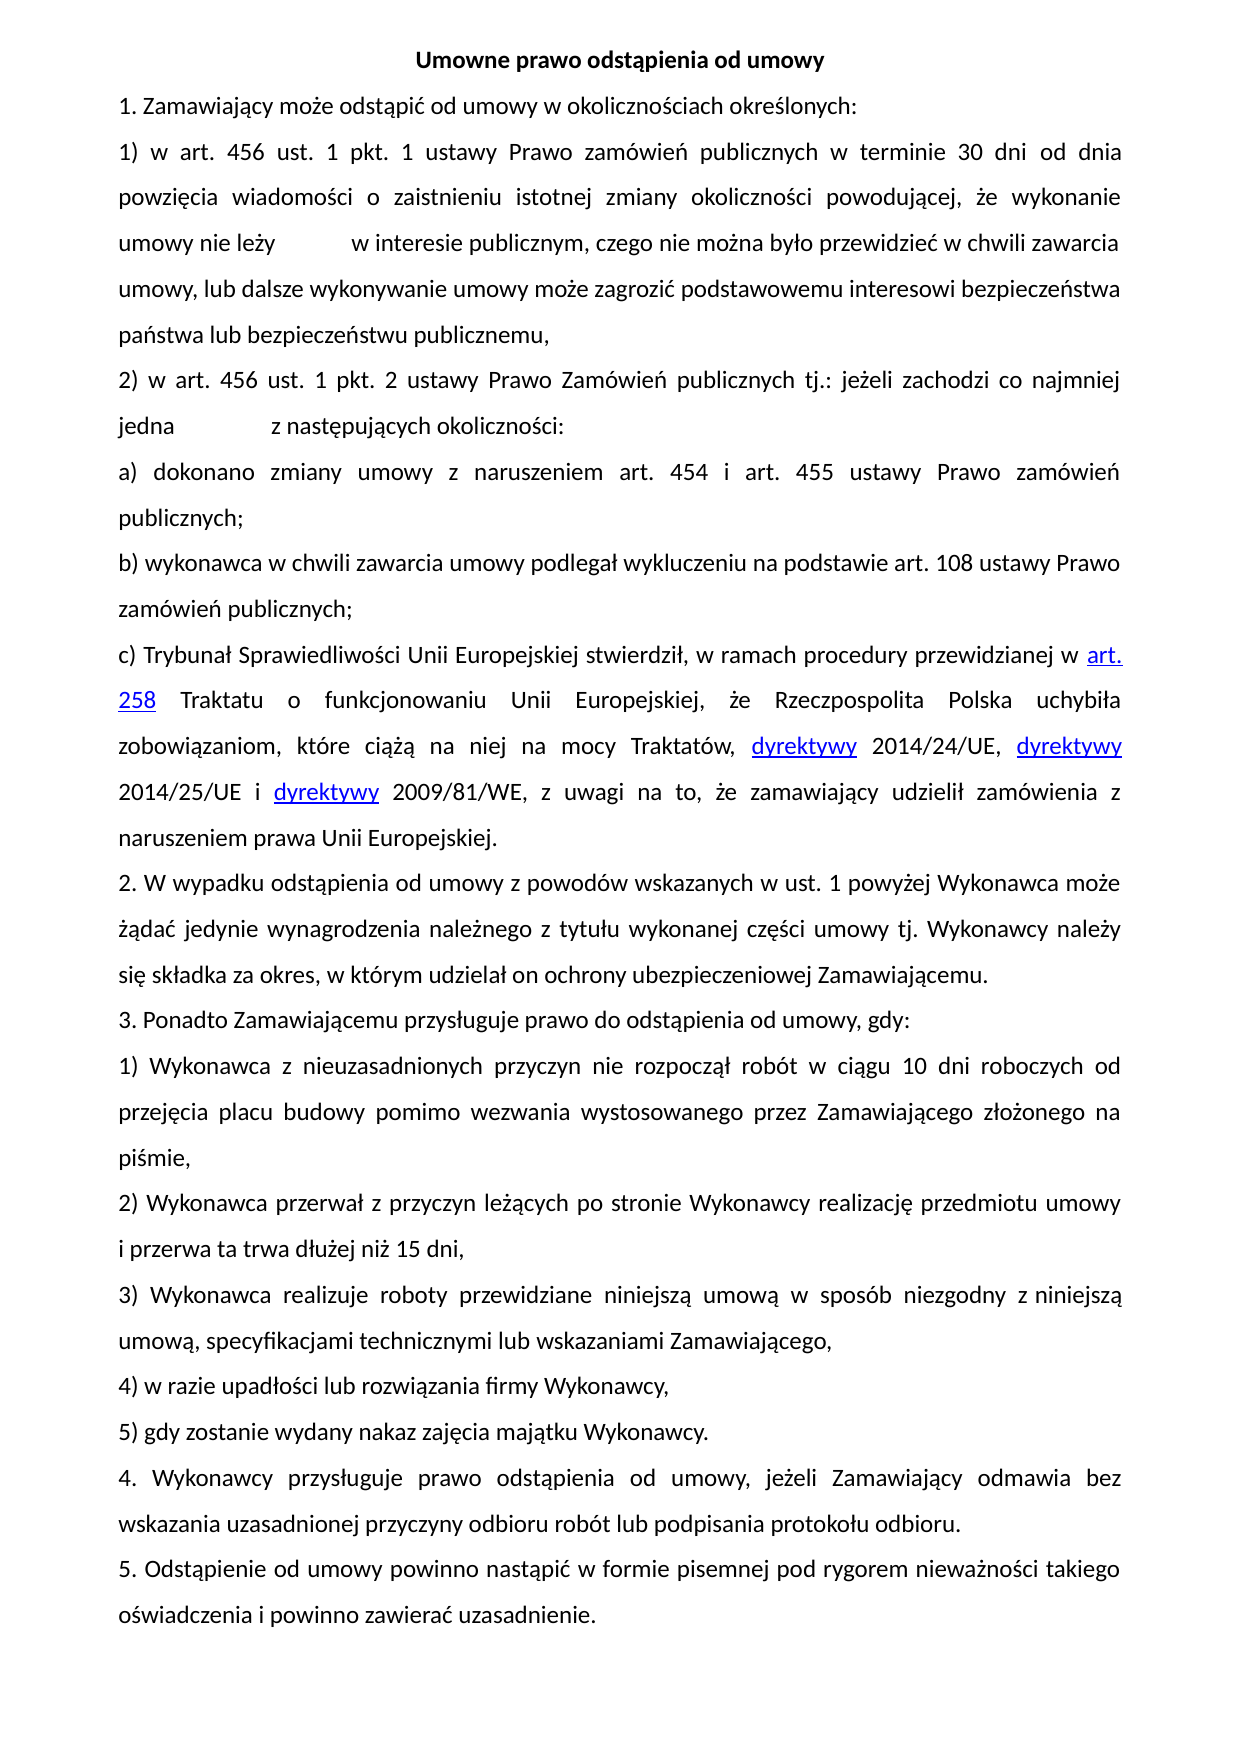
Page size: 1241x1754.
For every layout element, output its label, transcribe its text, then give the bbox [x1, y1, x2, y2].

text 3) Wykonawca realizuje roboty przewidziane niniejszą umową w sposób niezgodny z niniejszą umową, specyfikacjami technicznymi lub wskazaniami Zamawiającego, [118, 1279, 1122, 1355]
text 2) w art. 456 ust. 1 pkt. 2 ustawy Prawo Zamówień publicznych tj.: jeżeli zachodzi co najmniej jedna z następujących okoliczności: [118, 364, 1122, 441]
text 5) gdy zostanie wydany nakaz zajęcia majątku Wykonawcy. [118, 1416, 1122, 1447]
text Umowne prawo odstąpienia od umowy [118, 44, 1122, 75]
text 2. W wypadku odstąpienia od umowy z powodów wskazanych w ust. 1 powyżej Wykonawca może żądać jedynie wynagrodzenia należnego z tytułu wykonanej części umowy tj. Wykonawcy należy się składka za okres, w którym udzielał on ochrony ubezpieczeniowej Zamawiającemu. [118, 867, 1122, 989]
text 1) w art. 456 ust. 1 pkt. 1 ustawy Prawo zamówień publicznych w terminie 30 dni od dnia powzięcia wiadomości o zaistnieniu istotnej zmiany okoliczności powodującej, że wykonanie umowy nie leży w interesie publicznym, czego nie można było przewidzieć w chwili zawarcia umowy, lub dalsze wykonywanie umowy może zagrozić podstawowemu interesowi bezpieczeństwa państwa lub bezpieczeństwu publicznemu, [118, 136, 1122, 349]
text 4. Wykonawcy przysługuje prawo odstąpienia od umowy, jeżeli Zamawiający odmawia bez wskazania uzasadnionej przyczyny odbioru robót lub podpisania protokołu odbioru. [118, 1462, 1122, 1538]
text c) Trybunał Sprawiedliwości Unii Europejskiej stwierdził, w ramach procedury przewidzianej w art. 258 Traktatu o funkcjonowaniu Unii Europejskiej, że Rzeczpospolita Polska uchybiła zobowiązaniom, które ciążą na niej na mocy Traktatów, dyrektywy 2014/24/UE, dyrektywy 2014/25/UE i dyrektywy 2009/81/WE, z uwagi na to, że zamawiający udzielił zamówienia z naruszeniem prawa Unii Europejskiej. [118, 639, 1122, 852]
text 1) Wykonawca z nieuzasadnionych przyczyn nie rozpoczął robót w ciągu 10 dni roboczych od przejęcia placu budowy pomimo wezwania wystosowanego przez Zamawiającego złożonego na piśmie, [118, 1050, 1122, 1172]
text 1. Zamawiający może odstąpić od umowy w okolicznościach określonych: [118, 90, 1122, 121]
text 4) w razie upadłości lub rozwiązania firmy Wykonawcy, [118, 1371, 1122, 1401]
text 3. Ponadto Zamawiającemu przysługuje prawo do odstąpienia od umowy, gdy: [118, 1005, 1122, 1035]
text 2) Wykonawca przerwał z przyczyn leżących po stronie Wykonawcy realizację przedmiotu umowy i przerwa ta trwa dłużej niż 15 dni, [118, 1188, 1122, 1264]
text b) wykonawca w chwili zawarcia umowy podlegał wykluczeniu na podstawie art. 108 ustawy Prawo zamówień publicznych; [118, 547, 1122, 624]
text 5. Odstąpienie od umowy powinno nastąpić w formie pisemnej pod rygorem nieważności takiego oświadczenia i powinno zawierać uzasadnienie. [118, 1553, 1122, 1630]
text a) dokonano zmiany umowy z naruszeniem art. 454 i art. 455 ustawy Prawo zamówień publicznych; [118, 456, 1122, 532]
